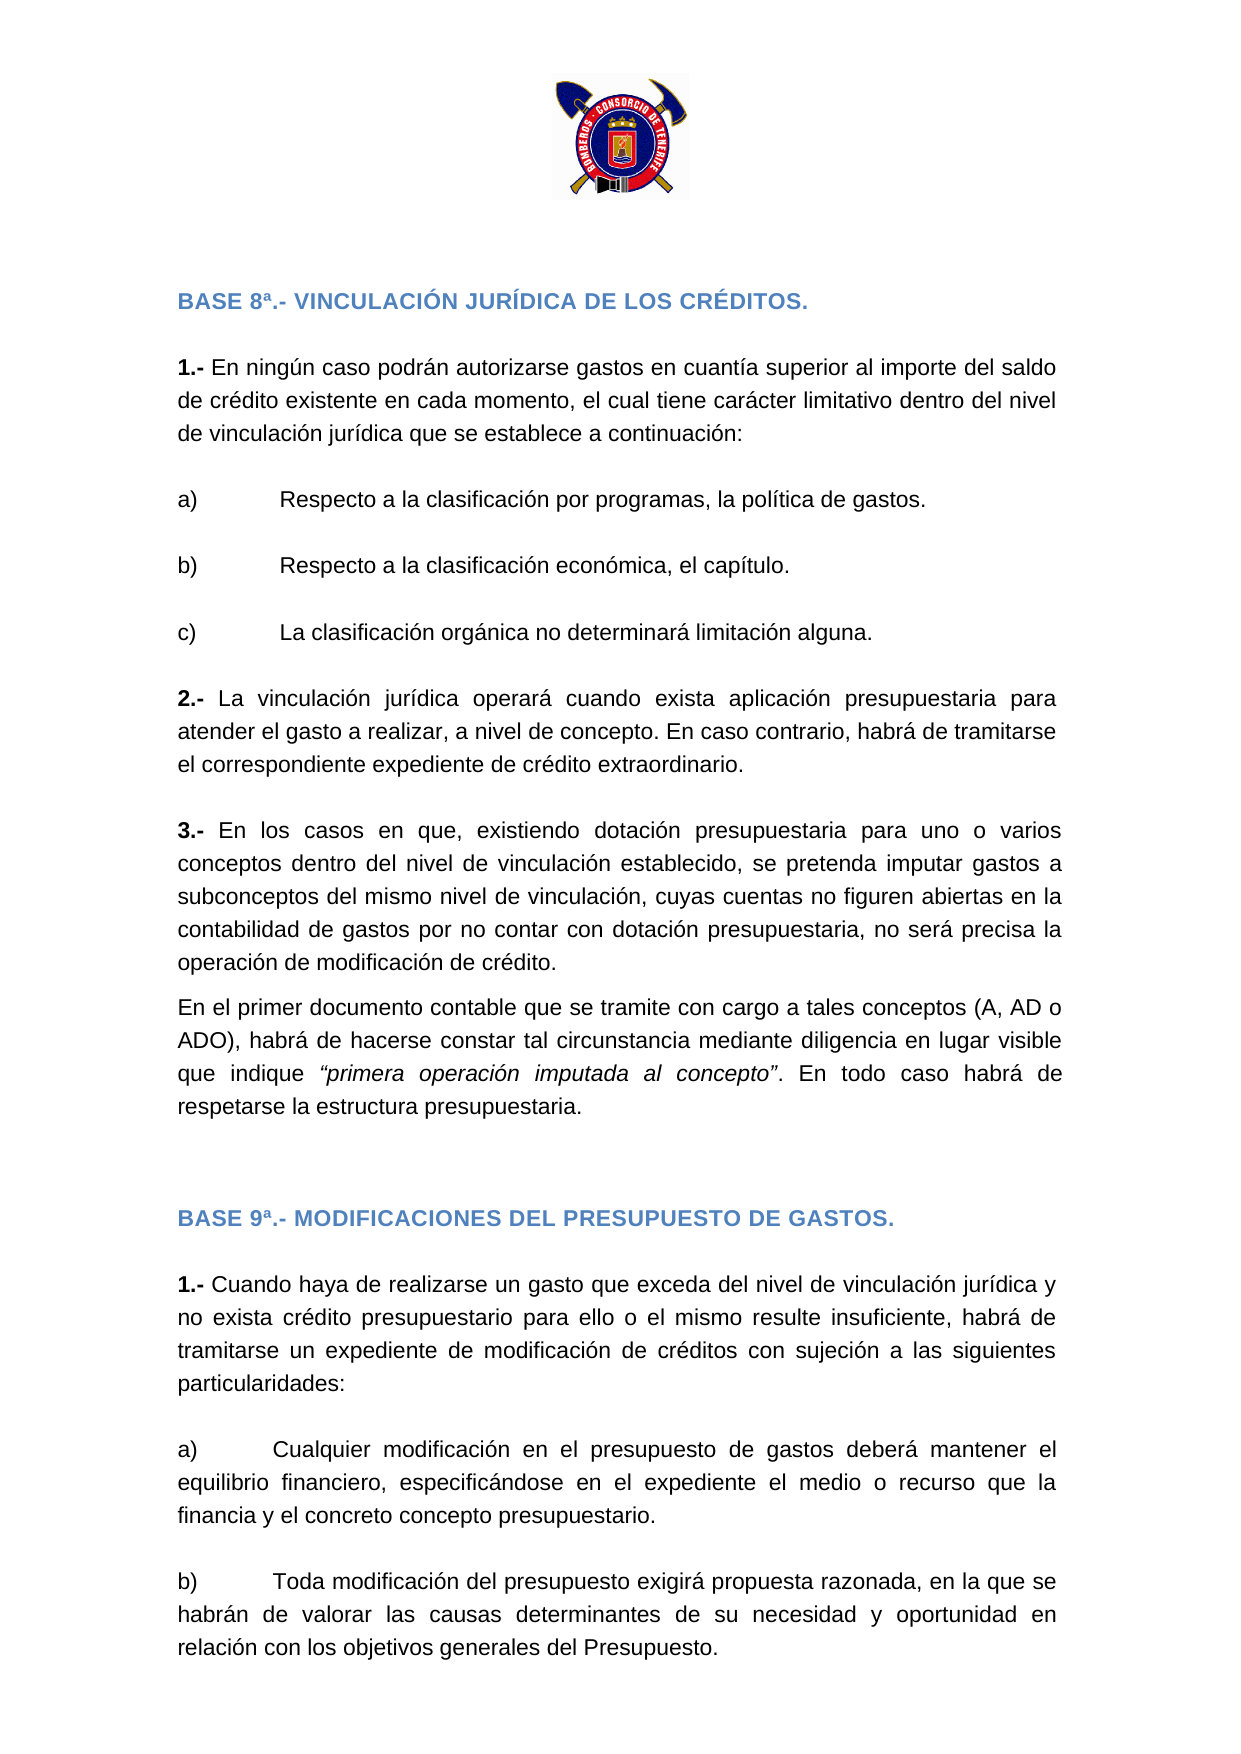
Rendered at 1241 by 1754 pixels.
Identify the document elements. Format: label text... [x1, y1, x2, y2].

text BASE 9ª.- MODIFICACIONES DEL PRESUPUESTO DE GASTOS. [177, 1204, 1057, 1231]
list La clasificación orgánica no determinará limitación alguna. [177, 619, 1057, 645]
text 3.- En los casos en que, existiendo dotación presupuestaria para uno o varios conceptos dentro del nivel de vinculación establecido, se pretenda imputar gastos a subconceptos del mismo nivel de vinculación, cuyas cuentas no figuren abiertas en la contabilidad de gastos por no contar con dotación presupuestaria, no será precisa la operación de modificación de crédito. [177, 817, 1063, 975]
list Respecto a la clasificación económica, el capítulo. [177, 552, 1057, 579]
text 2.- La vinculación jurídica operará cuando exista aplicación presupuestaria para atender el gasto a realizar, a nivel de concepto. En caso contrario, habrá de tramitarse el correspondiente expediente de crédito extraordinario. [177, 685, 1057, 777]
list Respecto a la clasificación por programas, la política de gastos. [177, 486, 1057, 512]
text 1.- Cuando haya de realizarse un gasto que exceda del nivel de vinculación jurídica y no exista crédito presupuestario para ello o el mismo resulte insuficiente, habrá de tramitarse un expediente de modificación de créditos con sujeción a las siguientes particularidades: [177, 1271, 1057, 1396]
text En el primer documento contable que se tramite con cargo a tales conceptos (A, AD o ADO), habrá de hacerse constar tal circunstancia mediante diligencia en lugar visible que indique “primera operación imputada al concepto”. En todo caso habrá de respetarse la estructura presupuestaria. [177, 994, 1063, 1119]
text BASE 8ª.- VINCULACIÓN JURÍDICA DE LOS CRÉDITOS. [177, 288, 1057, 314]
list Cualquier modificación en el presupuesto de gastos deberá mantener el equilibrio financiero, especificándose en el expediente el medio o recurso que la financia y el concreto concepto presupuestario. [177, 1436, 1057, 1528]
list Toda modificación del presupuesto exigirá propuesta razonada, en la que se habrán de valorar las causas determinantes de su necesidad y oportunidad en relación con los objetivos generales del Presupuesto. [177, 1568, 1057, 1660]
text 1.- En ningún caso podrán autorizarse gastos en cuantía superior al importe del saldo de crédito existente en cada momento, el cual tiene carácter limitativo dentro del nivel de vinculación jurídica que se establece a continuación: [177, 354, 1057, 446]
